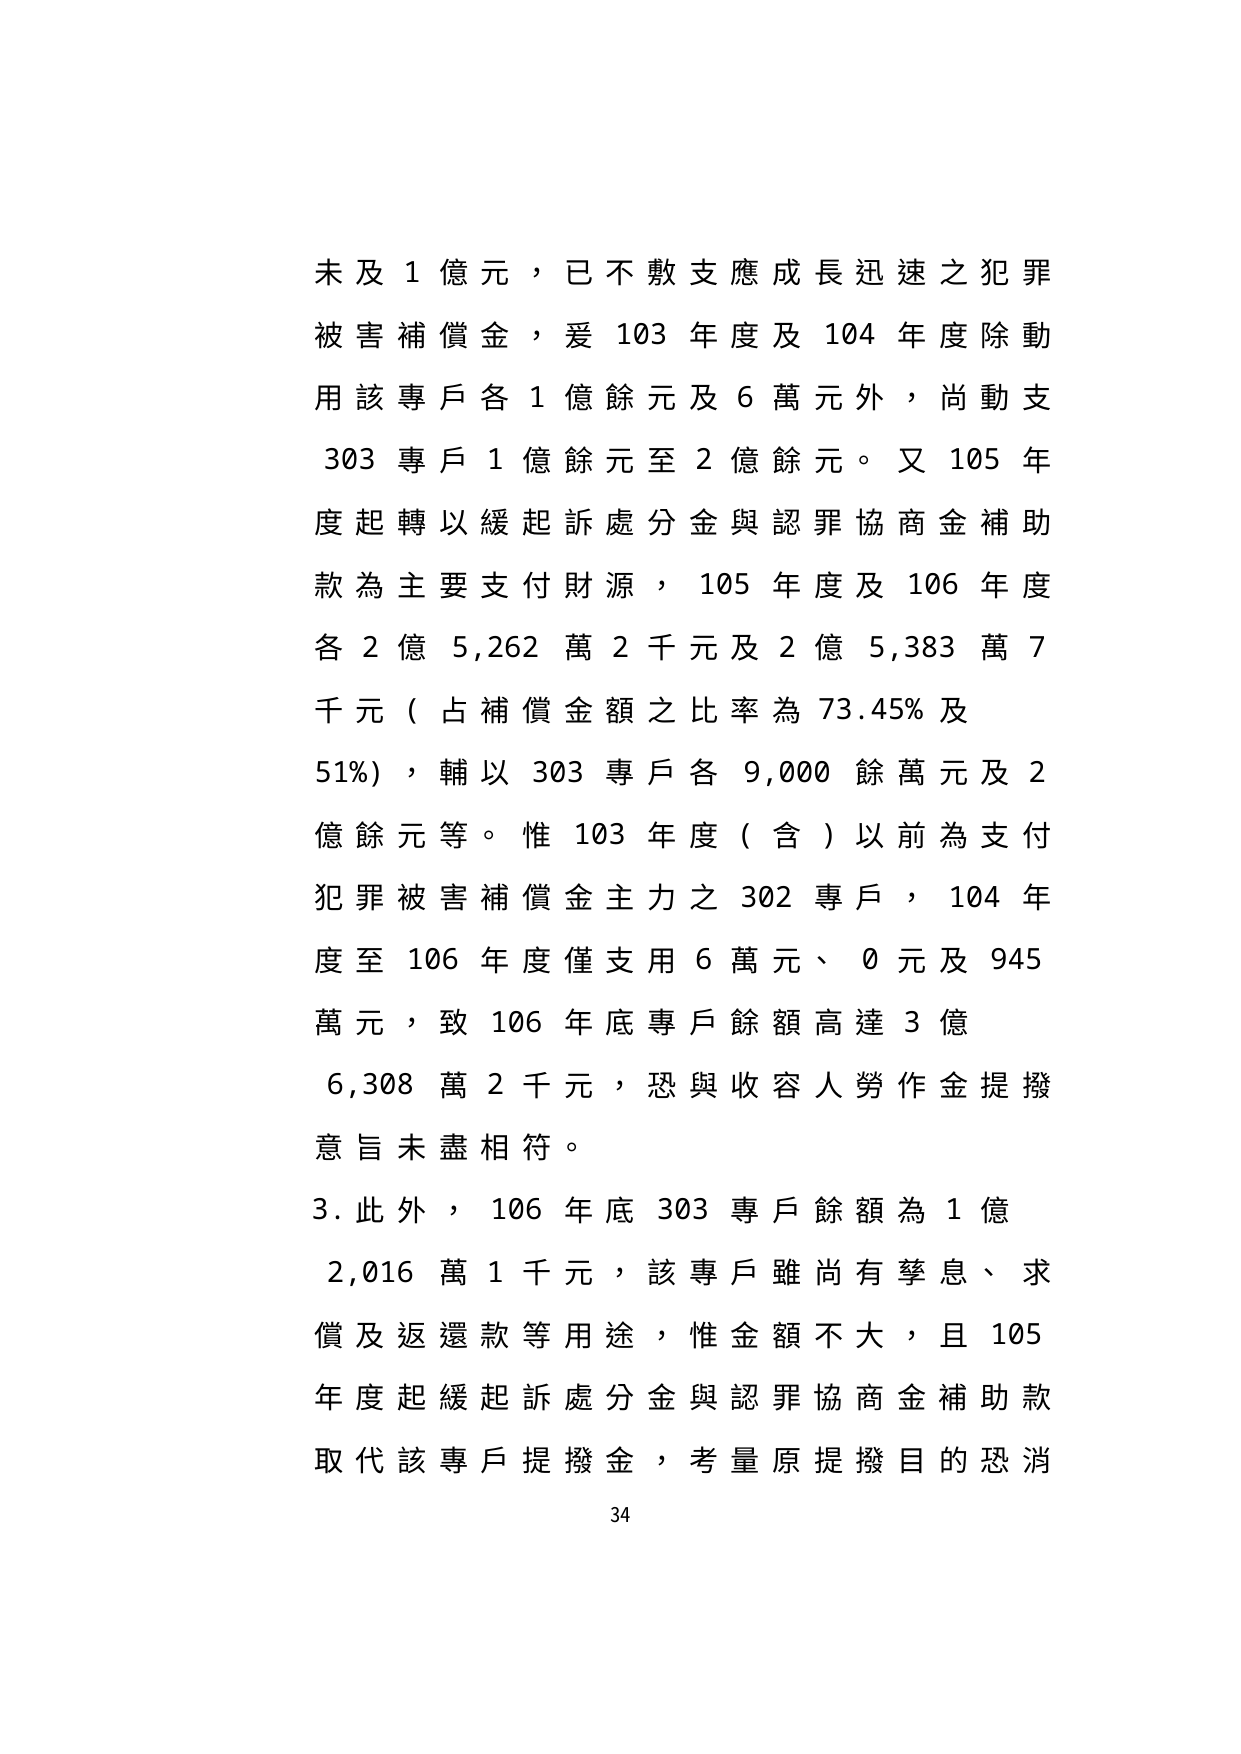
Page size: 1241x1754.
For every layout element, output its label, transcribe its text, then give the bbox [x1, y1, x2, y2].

text 未及1億元，已不敷支應成長迅速之犯罪被害補償金，爰103年度及104年度除動用該專戶各1億餘元及6萬元外，尚動支303專戶1億餘元至2億餘元。又105年度起轉以緩起訴處分金與認罪協商金補助款為主要支付財源，105年度及106年度各2億5,262萬2千元及2億5,383萬7千元(占補償金額之比率為73.45%及51%)，輔以303專戶各9,000餘萬元及2億餘元等。惟103年度(含)以前為支付犯罪被害補償金主力之302專戶，104年度至106年度僅支用6萬元、0元及945萬元，致106年底專戶餘額高達3億6,308萬2千元，恐與收容人勞作金提撥意旨未盡相符。 [271, 229, 1058, 1167]
text 3.此外，106年底303專戶餘額為1億2,016萬1千元，該專戶雖尚有孳息、求償及返還款等用途，惟金額不大，且105年度起緩起訴處分金與認罪協商金補助款取代該專戶提撥金，考量原提撥目的恐消 [271, 1167, 1058, 1479]
